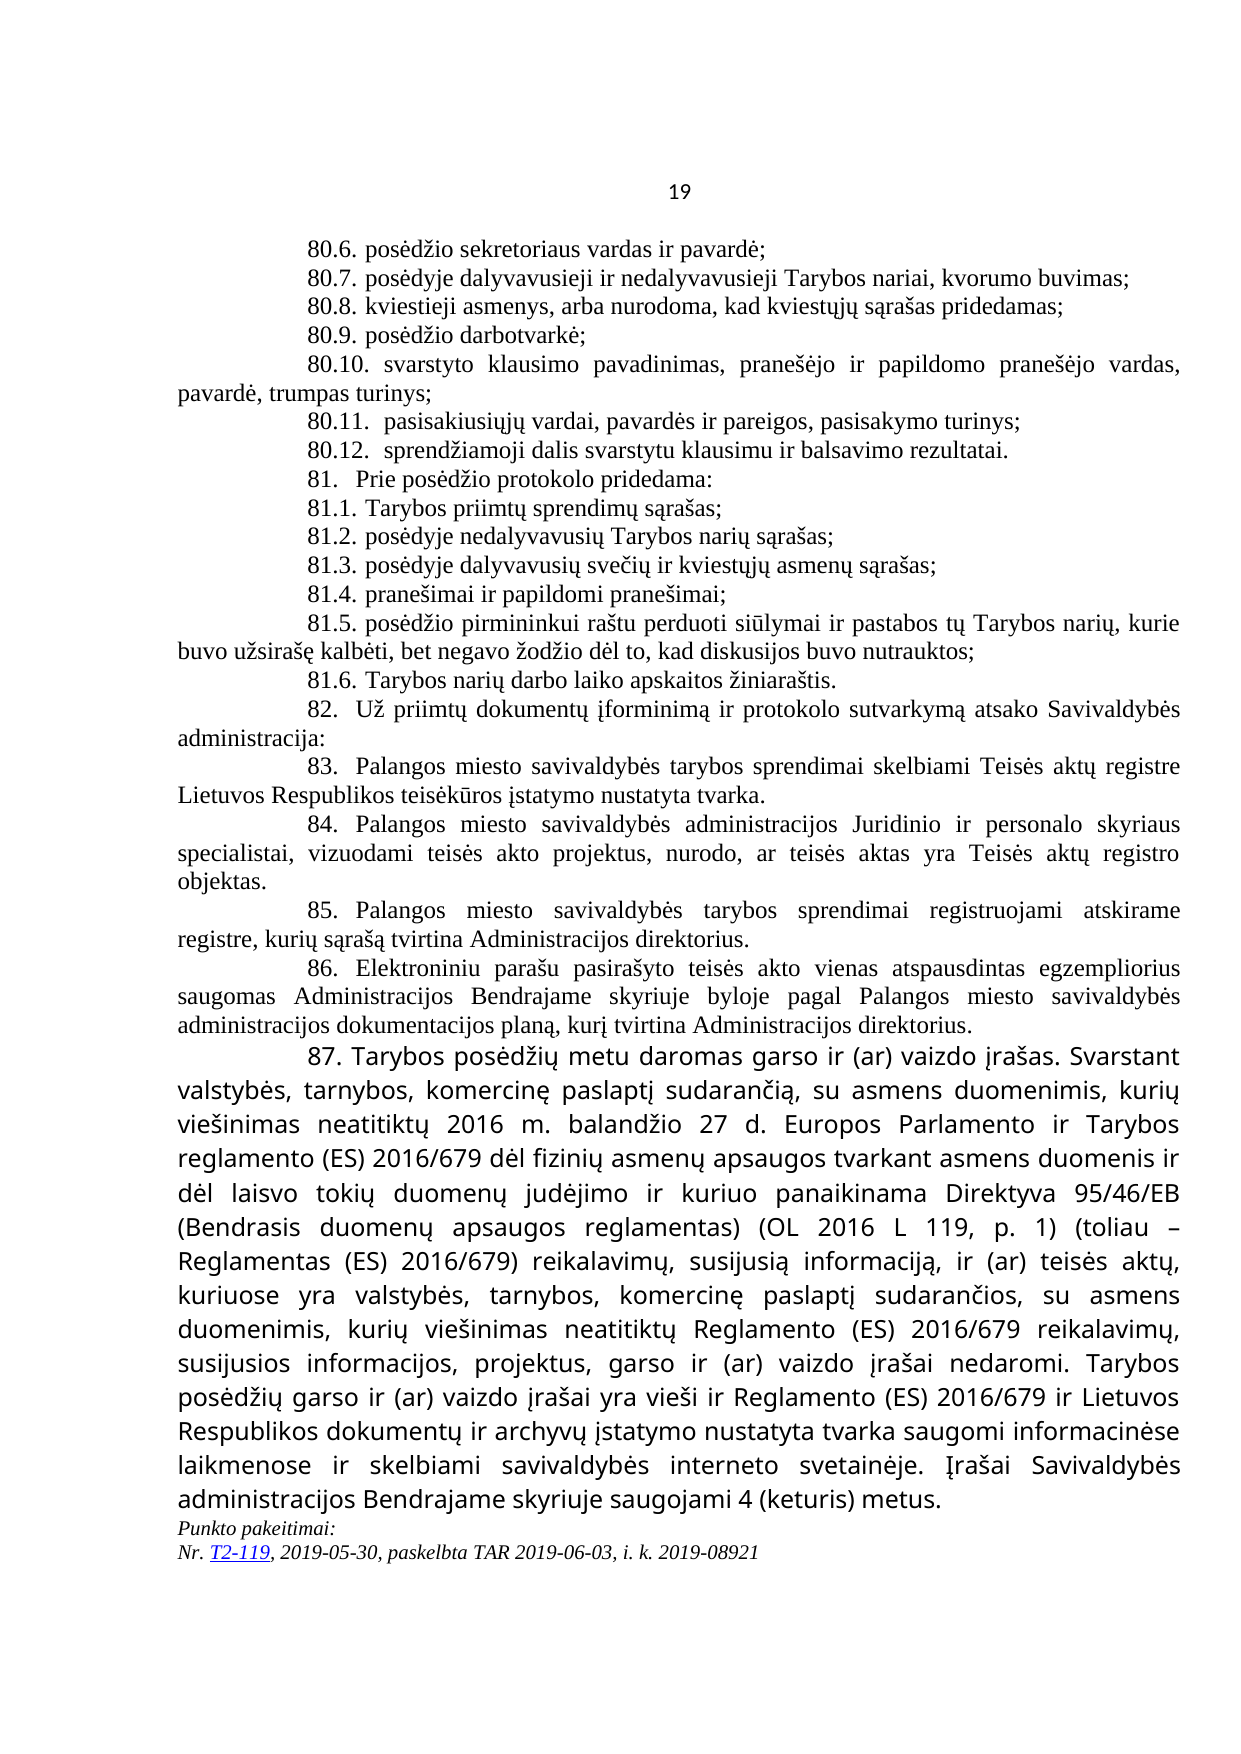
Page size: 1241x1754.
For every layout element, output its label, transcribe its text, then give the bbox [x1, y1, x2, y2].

text 81.4. pranešimai ir papildomi pranešimai; [177, 579, 1181, 608]
text 82. Už priimtų dokumentų įforminimą ir protokolo sutvarkymą atsako Savivaldybės administracija: [177, 694, 1181, 751]
text 84. Palangos miesto savivaldybės administracijos Juridinio ir personalo skyriaus specialistai, vizuodami teisės akto projektus, nurodo, ar teisės aktas yra Teisės aktų registro objektas. [177, 809, 1181, 895]
text 86. Elektroniniu parašu pasirašyto teisės akto vienas atspausdintas egzempliorius saugomas Administracijos Bendrajame skyriuje byloje pagal Palangos miesto savivaldybės administracijos dokumentacijos planą, kurį tvirtina Administracijos direktorius. [177, 953, 1181, 1039]
text 80.10. svarstyto klausimo pavadinimas, pranešėjo ir papildomo pranešėjo vardas, pavardė, trumpas turinys; [177, 349, 1181, 406]
text 80.12. sprendžiamoji dalis svarstytu klausimu ir balsavimo rezultatai. [177, 435, 1181, 464]
text 80.11. pasisakiusiųjų vardai, pavardės ir pareigos, pasisakymo turinys; [177, 406, 1181, 435]
text Nr. T2-119, 2019-05-30, paskelbta TAR 2019-06-03, i. k. 2019-08921 [177, 1540, 1181, 1564]
text 81. Prie posėdžio protokolo pridedama: [177, 464, 1181, 493]
text 80.6. posėdžio sekretoriaus vardas ir pavardė; [177, 234, 1181, 263]
text 80.8. kviestieji asmenys, arba nurodoma, kad kviestųjų sąrašas pridedamas; [177, 291, 1181, 320]
text 80.7. posėdyje dalyvavusieji ir nedalyvavusieji Tarybos nariai, kvorumo buvimas; [177, 263, 1181, 291]
text Punkto pakeitimai: [177, 1516, 1181, 1540]
text 81.6. Tarybos narių darbo laiko apskaitos žiniaraštis. [177, 665, 1181, 694]
text 80.9. posėdžio darbotvarkė; [177, 320, 1181, 349]
text 81.5. posėdžio pirmininkui raštu perduoti siūlymai ir pastabos tų Tarybos narių, kurie buvo užsirašę kalbėti, bet negavo žodžio dėl to, kad diskusijos buvo nutrauktos; [177, 608, 1181, 665]
text 81.1. Tarybos priimtų sprendimų sąrašas; [177, 493, 1181, 521]
text 81.3. posėdyje dalyvavusių svečių ir kviestųjų asmenų sąrašas; [177, 550, 1181, 579]
text 83. Palangos miesto savivaldybės tarybos sprendimai skelbiami Teisės aktų registre Lietuvos Respublikos teisėkūros įstatymo nustatyta tvarka. [177, 751, 1181, 809]
text 81.2. posėdyje nedalyvavusių Tarybos narių sąrašas; [177, 521, 1181, 550]
text 87. Tarybos posėdžių metu daromas garso ir (ar) vaizdo įrašas. Svarstant valstybės, tarnybos, komercinę paslaptį sudarančią, su asmens duomenimis, kurių viešinimas neatitiktų 2016 m. balandžio 27 d. Europos Parlamento ir Tarybos reglamento (ES) 2016/679 dėl fizinių asmenų apsaugos tvarkant asmens duomenis ir dėl laisvo tokių duomenų judėjimo ir kuriuo panaikinama Direktyva 95/46/EB (Bendrasis duomenų apsaugos reglamentas) (OL 2016 L 119, p. 1) (toliau – Reglamentas (ES) 2016/679) reikalavimų, susijusią informaciją, ir (ar) teisės aktų, kuriuose yra valstybės, tarnybos, komercinę paslaptį sudarančios, su asmens duomenimis, kurių viešinimas neatitiktų Reglamento (ES) 2016/679 reikalavimų, susijusios informacijos, projektus, garso ir (ar) vaizdo įrašai nedaromi. Tarybos posėdžių garso ir (ar) vaizdo įrašai yra vieši ir Reglamento (ES) 2016/679 ir Lietuvos Respublikos dokumentų ir archyvų įstatymo nustatyta tvarka saugomi informacinėse laikmenose ir skelbiami savivaldybės interneto svetainėje. Įrašai Savivaldybės administracijos Bendrajame skyriuje saugojami 4 (keturis) metus. [177, 1039, 1181, 1516]
text 85. Palangos miesto savivaldybės tarybos sprendimai registruojami atskirame registre, kurių sąrašą tvirtina Administracijos direktorius. [177, 895, 1181, 953]
